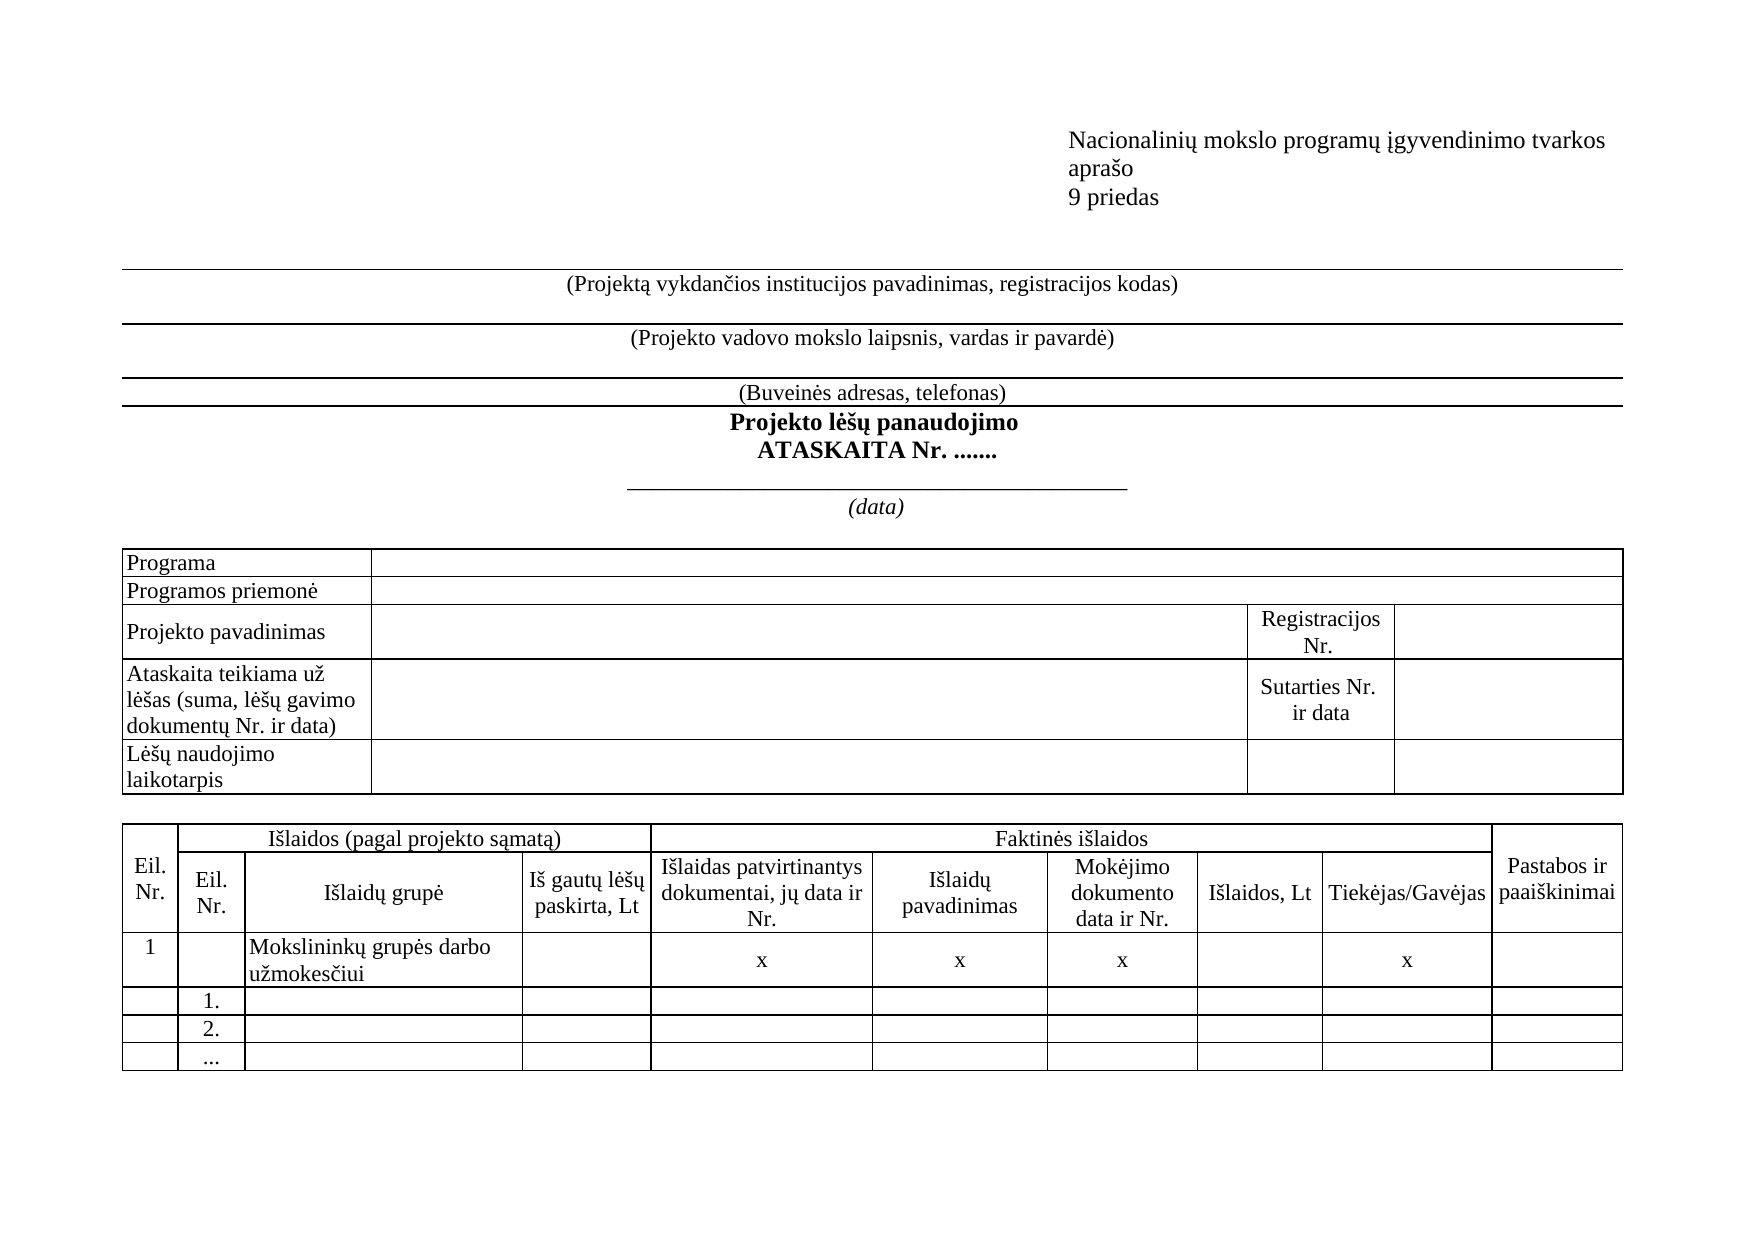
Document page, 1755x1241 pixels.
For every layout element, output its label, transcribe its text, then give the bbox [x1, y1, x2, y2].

table_cell [372, 577, 1622, 604]
table_cell Sutarties Nr. ir data [1248, 660, 1394, 739]
table_cell [523, 988, 650, 1014]
text ________________________________________ [118, 464, 1636, 493]
table_header [122, 240, 1623, 268]
table_cell [123, 988, 177, 1014]
text 9 priedas [1068, 182, 1636, 211]
text (data) [118, 493, 1636, 519]
table_cell 2. [179, 1016, 244, 1042]
table_header Programa [123, 550, 371, 576]
table_cell [1493, 1016, 1622, 1042]
table_cell [1048, 1043, 1197, 1070]
table_cell [523, 1043, 650, 1070]
table_cell Išlaidų grupė [246, 853, 522, 932]
table_cell Mokėjimo dokumento data ir Nr. [1048, 853, 1197, 932]
table_cell [873, 1043, 1047, 1070]
table_cell Eil. Nr. [179, 853, 244, 932]
table_cell Išlaidos, Lt [1198, 853, 1322, 932]
table_cell [372, 740, 1247, 793]
table_cell [652, 988, 872, 1014]
table_cell [1493, 1043, 1622, 1070]
table_cell x [1048, 933, 1197, 986]
table_cell (Projekto vadovo mokslo laipsnis, vardas ir pavardė) [122, 325, 1623, 377]
table_cell [1323, 1043, 1491, 1070]
table_cell [1198, 1043, 1322, 1070]
text ATASKAITA Nr. ....... [118, 435, 1636, 464]
table_cell [1493, 933, 1622, 986]
text Projekto lėšų panaudojimo [118, 407, 1636, 435]
table_cell Išlaidas patvirtinantys dokumentai, jų data ir Nr. [652, 853, 872, 932]
table_cell [1395, 660, 1622, 739]
table_cell Mokslininkų grupės darbo užmokesčiui [246, 933, 522, 986]
table_cell Projekto pavadinimas [123, 605, 371, 658]
table_cell [652, 1043, 872, 1070]
table_cell Lėšų naudojimo laikotarpis [123, 740, 371, 793]
table_cell 1. [179, 988, 244, 1014]
text Nacionalinių mokslo programų įgyvendinimo tvarkos aprašo [1068, 125, 1636, 182]
table_cell [372, 660, 1247, 739]
table_cell [1198, 933, 1322, 986]
table_cell [1048, 1016, 1197, 1042]
table_cell [1323, 988, 1491, 1014]
table_cell [246, 1043, 522, 1070]
table_header Išlaidos (pagal projekto sąmatą) [179, 825, 650, 851]
table_cell 1 [123, 933, 177, 986]
table_cell Registracijos Nr. [1248, 605, 1394, 658]
table_cell [1198, 988, 1322, 1014]
table_cell [123, 1043, 177, 1070]
table_cell [873, 1016, 1047, 1042]
table_cell [523, 933, 650, 986]
table_cell x [652, 933, 872, 986]
table_cell Išlaidų pavadinimas [873, 853, 1047, 932]
table_header Faktinės išlaidos [652, 825, 1491, 851]
table_cell (Buveinės adresas, telefonas) [122, 379, 1623, 405]
table_cell [123, 1016, 177, 1042]
table_cell ... [179, 1043, 244, 1070]
table_cell [1323, 1016, 1491, 1042]
table_header [372, 550, 1622, 576]
table_cell [372, 605, 1247, 658]
table_cell Programos priemonė [123, 577, 371, 604]
table_header Pastabos ir paaiškinimai [1493, 825, 1622, 932]
table_cell [523, 1016, 650, 1042]
table_cell [652, 1016, 872, 1042]
table_cell [1048, 988, 1197, 1014]
table_cell [1395, 605, 1622, 658]
table_cell [873, 988, 1047, 1014]
table_cell [246, 1016, 522, 1042]
table_cell Ataskaita teikiama už lėšas (suma, lėšų gavimo dokumentų Nr. ir data) [123, 660, 371, 739]
table_cell [1198, 1016, 1322, 1042]
table_cell [179, 933, 244, 986]
table_header Eil. Nr. [123, 825, 177, 932]
table_cell [1493, 988, 1622, 1014]
table_cell [1395, 740, 1622, 793]
table_cell x [873, 933, 1047, 986]
table_cell [246, 988, 522, 1014]
table_cell x [1323, 933, 1491, 986]
table_cell [1248, 740, 1394, 793]
table_cell (Projektą vykdančios institucijos pavadinimas, registracijos kodas) [122, 270, 1623, 323]
table_cell Tiekėjas/Gavėjas [1323, 853, 1491, 932]
table_cell Iš gautų lėšų paskirta, Lt [523, 853, 650, 932]
